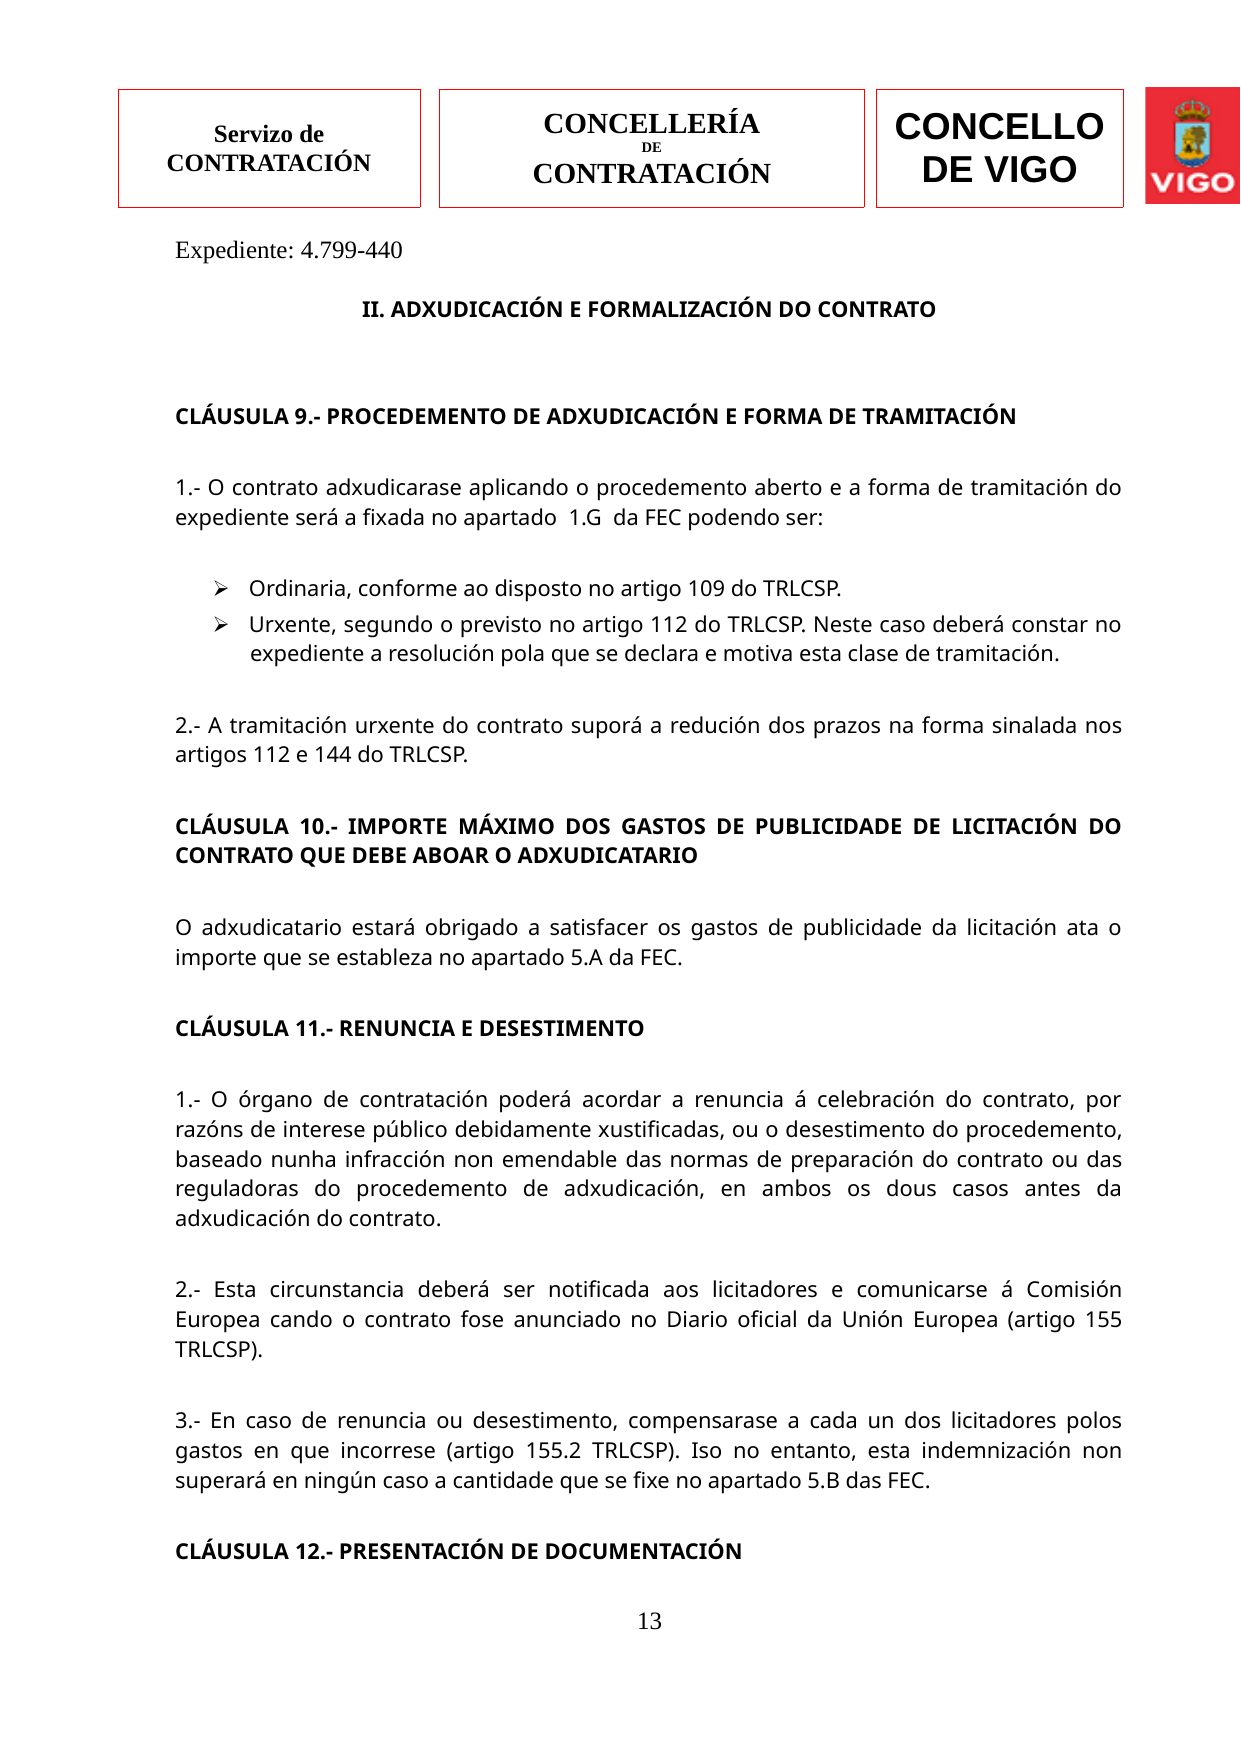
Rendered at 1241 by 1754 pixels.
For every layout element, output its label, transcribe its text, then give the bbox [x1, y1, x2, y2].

text II. ADXUDICACIÓN E FORMALIZACIÓN DO CONTRATO [175, 294, 1123, 323]
text 1.- O órgano de contratación poderá acordar a renuncia á celebración do contrato, por razóns de interese público debidamente xustificadas, ou o desestimento do procedemento, baseado nunha infracción non emendable das normas de preparación do contrato ou das reguladoras do procedemento de adxudicación, en ambos os dous casos antes da adxudicación do contrato. [175, 1084, 1123, 1233]
text 3.- En caso de renuncia ou desestimento, compensarase a cada un dos licitadores polos gastos en que incorrese (artigo 155.2 TRLCSP). Iso no entanto, esta indemnización non superará en ningún caso a cantidade que se fixe no apartado 5.B das FEC. [175, 1405, 1123, 1494]
text 2.- A tramitación urxente do contrato suporá a redución dos prazos na forma sinalada nos artigos 112 e 144 do TRLCSP. [175, 709, 1123, 769]
list Urxente, segundo o previsto no artigo 112 do TRLCSP. Neste caso deberá constar no expediente a resolución pola que se declara e motiva esta clase de tramitación. [212, 608, 1123, 668]
list Ordinaria, conforme ao disposto no artigo 109 do TRLCSP. [212, 573, 1123, 603]
text CLÁUSULA 11.- RENUNCIA E DESESTIMENTO [175, 1013, 1123, 1042]
picture [1145, 87, 1240, 204]
text 1.- O contrato adxudicarase aplicando o procedemento aberto e a forma de tramitación do expediente será a fixada no apartado 1.G da FEC podendo ser: [175, 472, 1123, 531]
text O adxudicatario estará obrigado a satisfacer os gastos de publicidade da licitación ata o importe que se estableza no apartado 5.A da FEC. [175, 912, 1123, 971]
text 2.- Esta circunstancia deberá ser notificada aos licitadores e comunicarse á Comisión Europea cando o contrato fose anunciado no Diario oficial da Unión Europea (artigo 155 TRLCSP). [175, 1274, 1123, 1364]
text CLÁUSULA 9.- PROCEDEMENTO DE ADXUDICACIÓN E FORMA DE TRAMITACIÓN [175, 401, 1123, 430]
text CLÁUSULA 12.- PRESENTACIÓN DE DOCUMENTACIÓN [175, 1536, 1123, 1566]
text CLÁUSULA 10.- IMPORTE MÁXIMO DOS GASTOS DE PUBLICIDADE DE LICITACIÓN DO CONTRATO QUE DEBE ABOAR O ADXUDICATARIO [175, 811, 1123, 870]
